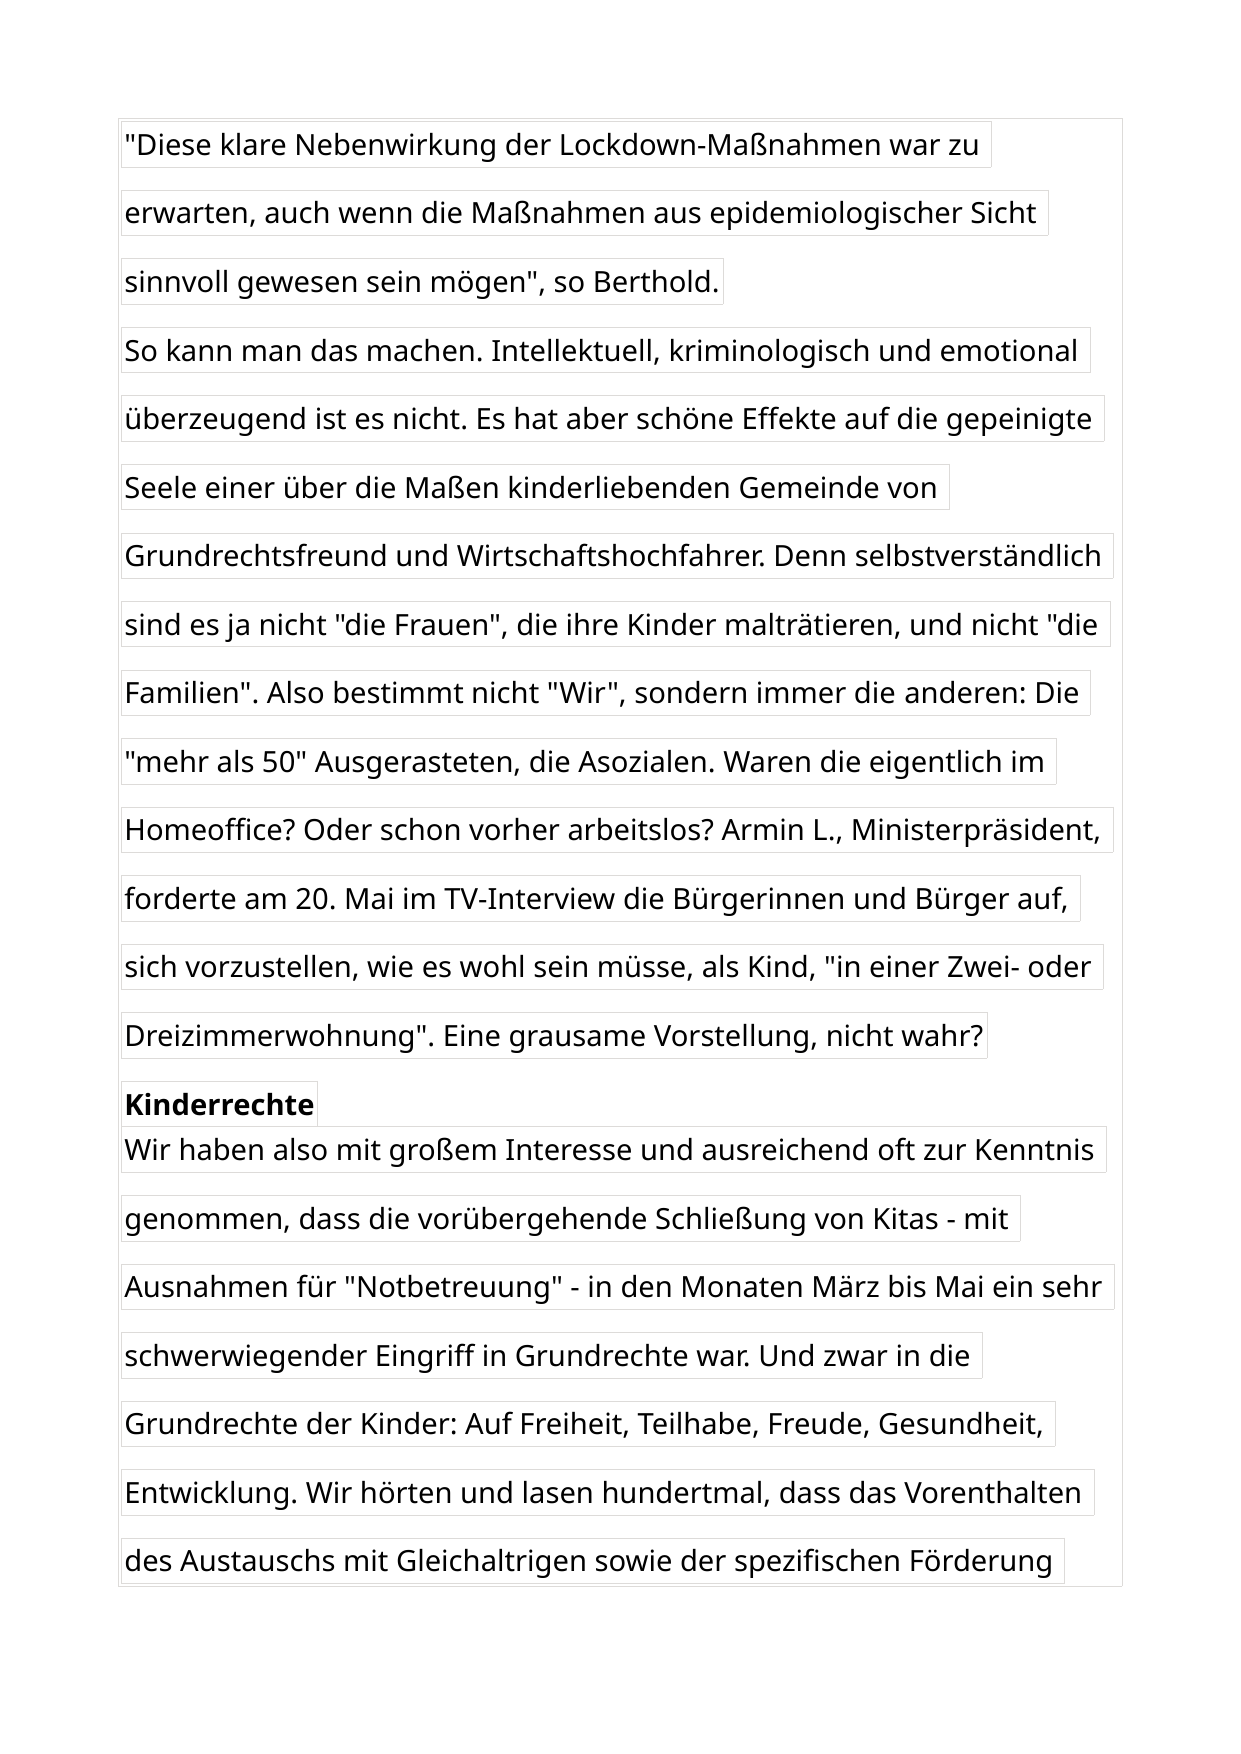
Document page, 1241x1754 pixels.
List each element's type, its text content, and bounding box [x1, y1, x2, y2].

subtitle Kinderrechte [119, 1078, 1122, 1123]
text "Diese klare Nebenwirkung der Lockdown-Maßnahmen war zu erwarten, auch wenn die Maßnahmen aus epidemiologischer Sicht sinnvoll gewesen sein mögen", so Berthold. [119, 119, 1122, 304]
text Wir haben also mit großem Interesse und ausreichend oft zur Kenntnis genommen, dass die vorübergehende Schließung von Kitas - mit Ausnahmen für "Notbetreuung" - in den Monaten März bis Mai ein sehr schwerwiegender Eingriff in Grundrechte war. Und zwar in die Grundrechte der Kinder: Auf Freiheit, Teilhabe, Freude, Gesundheit, Entwicklung. Wir hörten und lasen hundertmal, dass das Vorenthalten des Austauschs mit Gleichaltrigen sowie der spezifischen Förderung [119, 1123, 1122, 1586]
text So kann man das machen. Intellektuell, kriminologisch und emotional überzeugend ist es nicht. Es hat aber schöne Effekte auf die gepeinigte Seele einer über die Maßen kinderliebenden Gemeinde von Grundrechtsfreund und Wirtschaftshochfahrer. Denn selbstverständlich sind es ja nicht "die Frauen", die ihre Kinder malträtieren, und nicht "die Familien". Also bestimmt nicht "Wir", sondern immer die anderen: Die "mehr als 50" Ausgerasteten, die Asozialen. Waren die eigentlich im Homeoffice? Oder schon vorher arbeitslos? Armin L., Ministerpräsident, forderte am 20. Mai im TV-Interview die Bürgerinnen und Bürger auf, sich vorzustellen, wie es wohl sein müsse, als Kind, "in einer Zwei- oder Dreizimmerwohnung". Eine grausame Vorstellung, nicht wahr? [119, 324, 1122, 1058]
